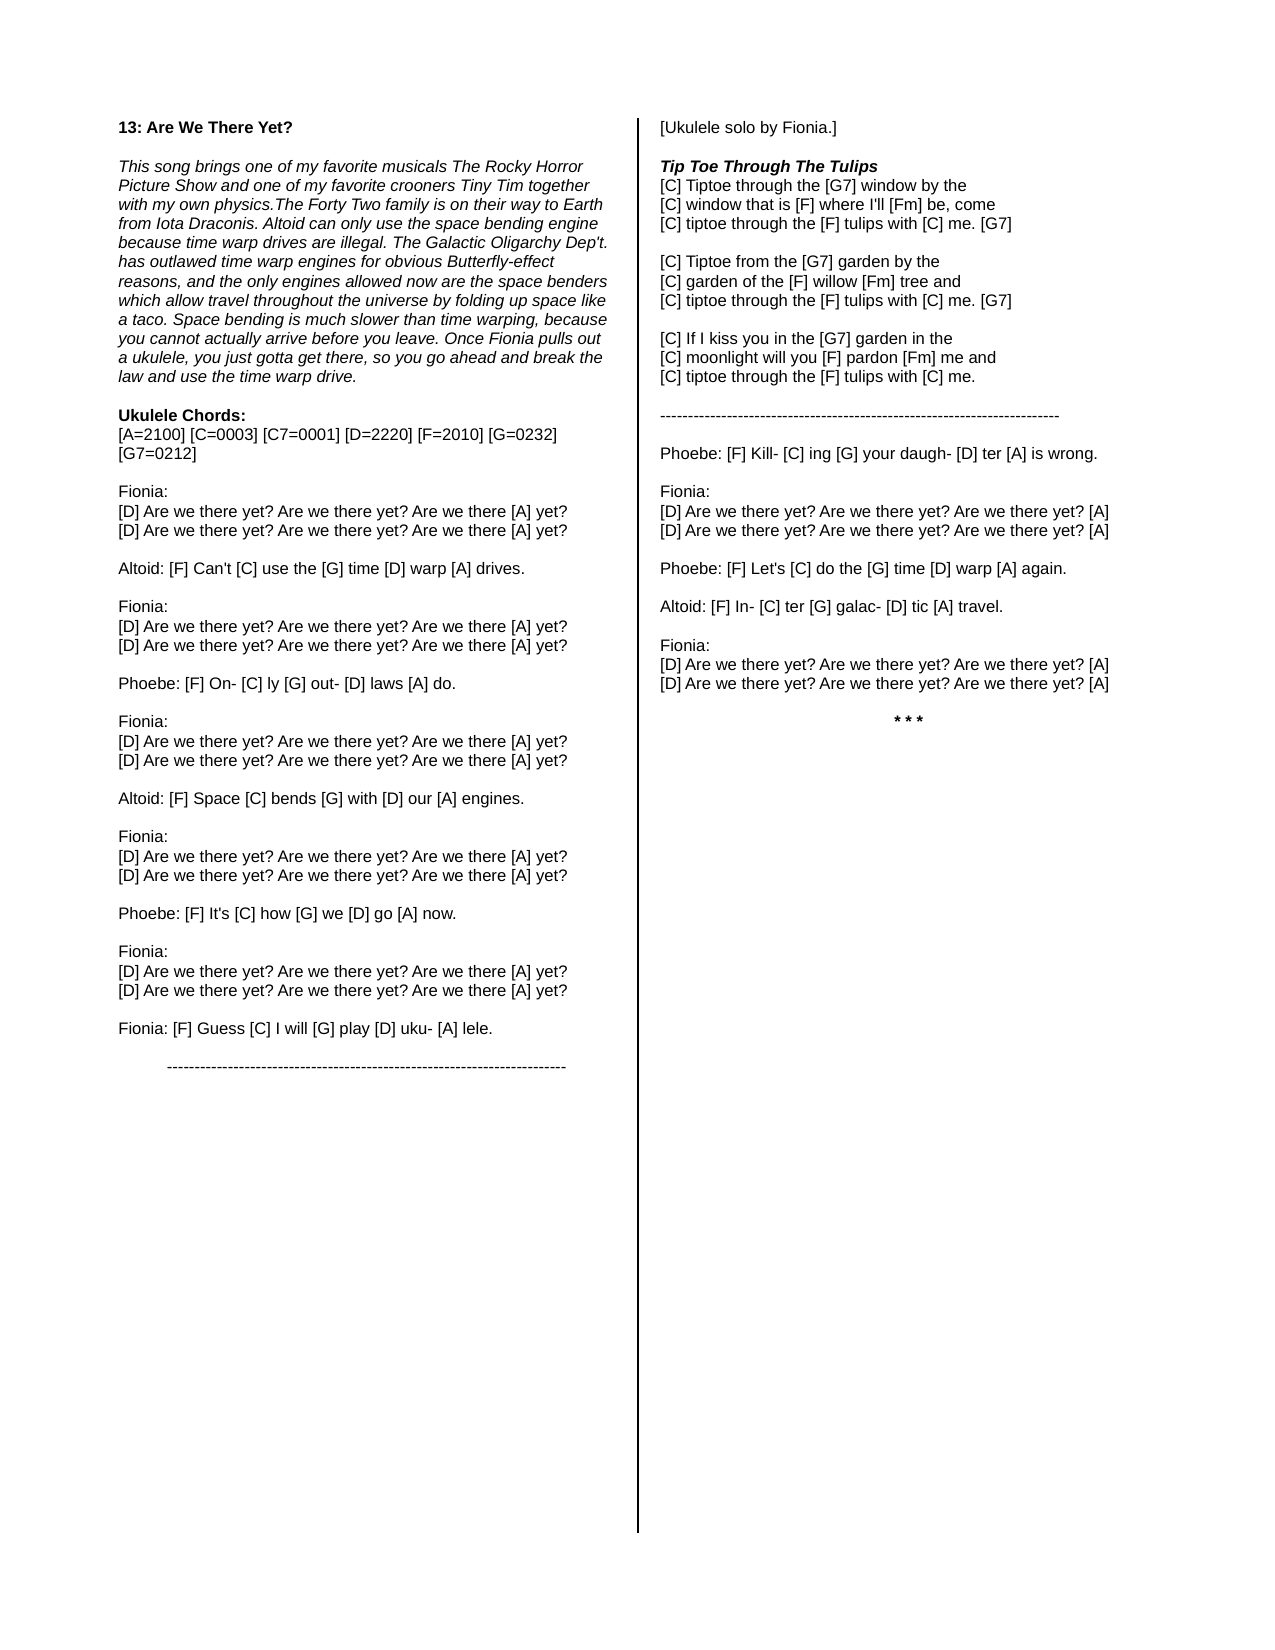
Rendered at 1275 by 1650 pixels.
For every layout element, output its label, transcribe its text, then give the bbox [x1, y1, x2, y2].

text [C] tiptoe through the [F] tulips with [C] me. [G7] [660, 291, 1157, 310]
text [D] Are we there yet? Are we there yet? Are we there [A] yet? [118, 636, 615, 655]
text [D] Are we there yet? Are we there yet? Are we there yet? [A] [660, 655, 1157, 674]
text Altoid: [F] In- [C] ter [G] galac- [D] tic [A] travel. [660, 597, 1157, 616]
text Altoid: [F] Space [C] bends [G] with [D] our [A] engines. [118, 789, 615, 808]
text [C] If I kiss you in the [G7] garden in the [660, 329, 1157, 348]
text Tip Toe Through The Tulips [660, 156, 1157, 176]
text Fionia: [118, 712, 615, 731]
text ------------------------------------------------------------------------ [118, 1057, 615, 1076]
text * * * [660, 712, 1157, 731]
text [D] Are we there yet? Are we there yet? Are we there yet? [A] [660, 521, 1157, 540]
text Fionia: [118, 942, 615, 961]
text [D] Are we there yet? Are we there yet? Are we there [A] yet? [118, 846, 615, 866]
text [D] Are we there yet? Are we there yet? Are we there yet? [A] [660, 674, 1157, 693]
text [C] garden of the [F] willow [Fm] tree and [660, 271, 1157, 291]
text Fionia: [118, 597, 615, 616]
text [C] Tiptoe through the [G7] window by the [660, 176, 1157, 195]
text [D] Are we there yet? Are we there yet? Are we there [A] yet? [118, 961, 615, 981]
text 13: Are We There Yet? [118, 118, 615, 137]
text Phoebe: [F] Let's [C] do the [G] time [D] warp [A] again. [660, 559, 1157, 578]
text [C] tiptoe through the [F] tulips with [C] me. [G7] [660, 214, 1157, 233]
text Fionia: [F] Guess [C] I will [G] play [D] uku- [A] lele. [118, 1019, 615, 1038]
text [A=2100] [C=0003] [C7=0001] [D=2220] [F=2010] [G=0232] [G7=0212] [118, 425, 615, 463]
text [D] Are we there yet? Are we there yet? Are we there yet? [A] [660, 501, 1157, 521]
text [D] Are we there yet? Are we there yet? Are we there [A] yet? [118, 981, 615, 1000]
text Phoebe: [F] On- [C] ly [G] out- [D] laws [A] do. [118, 674, 615, 693]
text [C] window that is [F] where I'll [Fm] be, come [660, 195, 1157, 214]
text Altoid: [F] Can't [C] use the [G] time [D] warp [A] drives. [118, 559, 615, 578]
text Ukulele Chords: [118, 406, 615, 425]
text [D] Are we there yet? Are we there yet? Are we there [A] yet? [118, 751, 615, 770]
text This song brings one of my favorite musicals The Rocky Horror Picture Show and one of my favorite crooners Tiny Tim together with my own physics.The Forty Two family is on their way to Earth from Iota Draconis. Altoid can only use the space bending engine because time warp drives are illegal. The Galactic Oligarchy Dep't. has outlawed time warp engines for obvious Butterfly-effect reasons, and the only engines allowed now are the space benders which allow travel throughout the universe by folding up space like a taco. Space bending is much slower than time warping, because you cannot actually arrive before you leave. Once Fionia pulls out a ukulele, you just gotta get there, so you go ahead and break the law and use the time warp drive. [118, 156, 615, 386]
text [C] tiptoe through the [F] tulips with [C] me. [660, 367, 1157, 386]
text [D] Are we there yet? Are we there yet? Are we there [A] yet? [118, 501, 615, 521]
text Phoebe: [F] It's [C] how [G] we [D] go [A] now. [118, 904, 615, 923]
text Phoebe: [F] Kill- [C] ing [G] your daugh- [D] ter [A] is wrong. [660, 444, 1157, 463]
text Fionia: [118, 482, 615, 501]
text [C] Tiptoe from the [G7] garden by the [660, 252, 1157, 271]
text Fionia: [118, 827, 615, 846]
text [D] Are we there yet? Are we there yet? Are we there [A] yet? [118, 521, 615, 540]
text [C] moonlight will you [F] pardon [Fm] me and [660, 348, 1157, 367]
text Fionia: [660, 636, 1157, 655]
text ------------------------------------------------------------------------ [660, 406, 1157, 425]
text [D] Are we there yet? Are we there yet? Are we there [A] yet? [118, 616, 615, 636]
text [D] Are we there yet? Are we there yet? Are we there [A] yet? [118, 731, 615, 751]
text [D] Are we there yet? Are we there yet? Are we there [A] yet? [118, 866, 615, 885]
text [Ukulele solo by Fionia.] [660, 118, 1157, 137]
text Fionia: [660, 482, 1157, 501]
